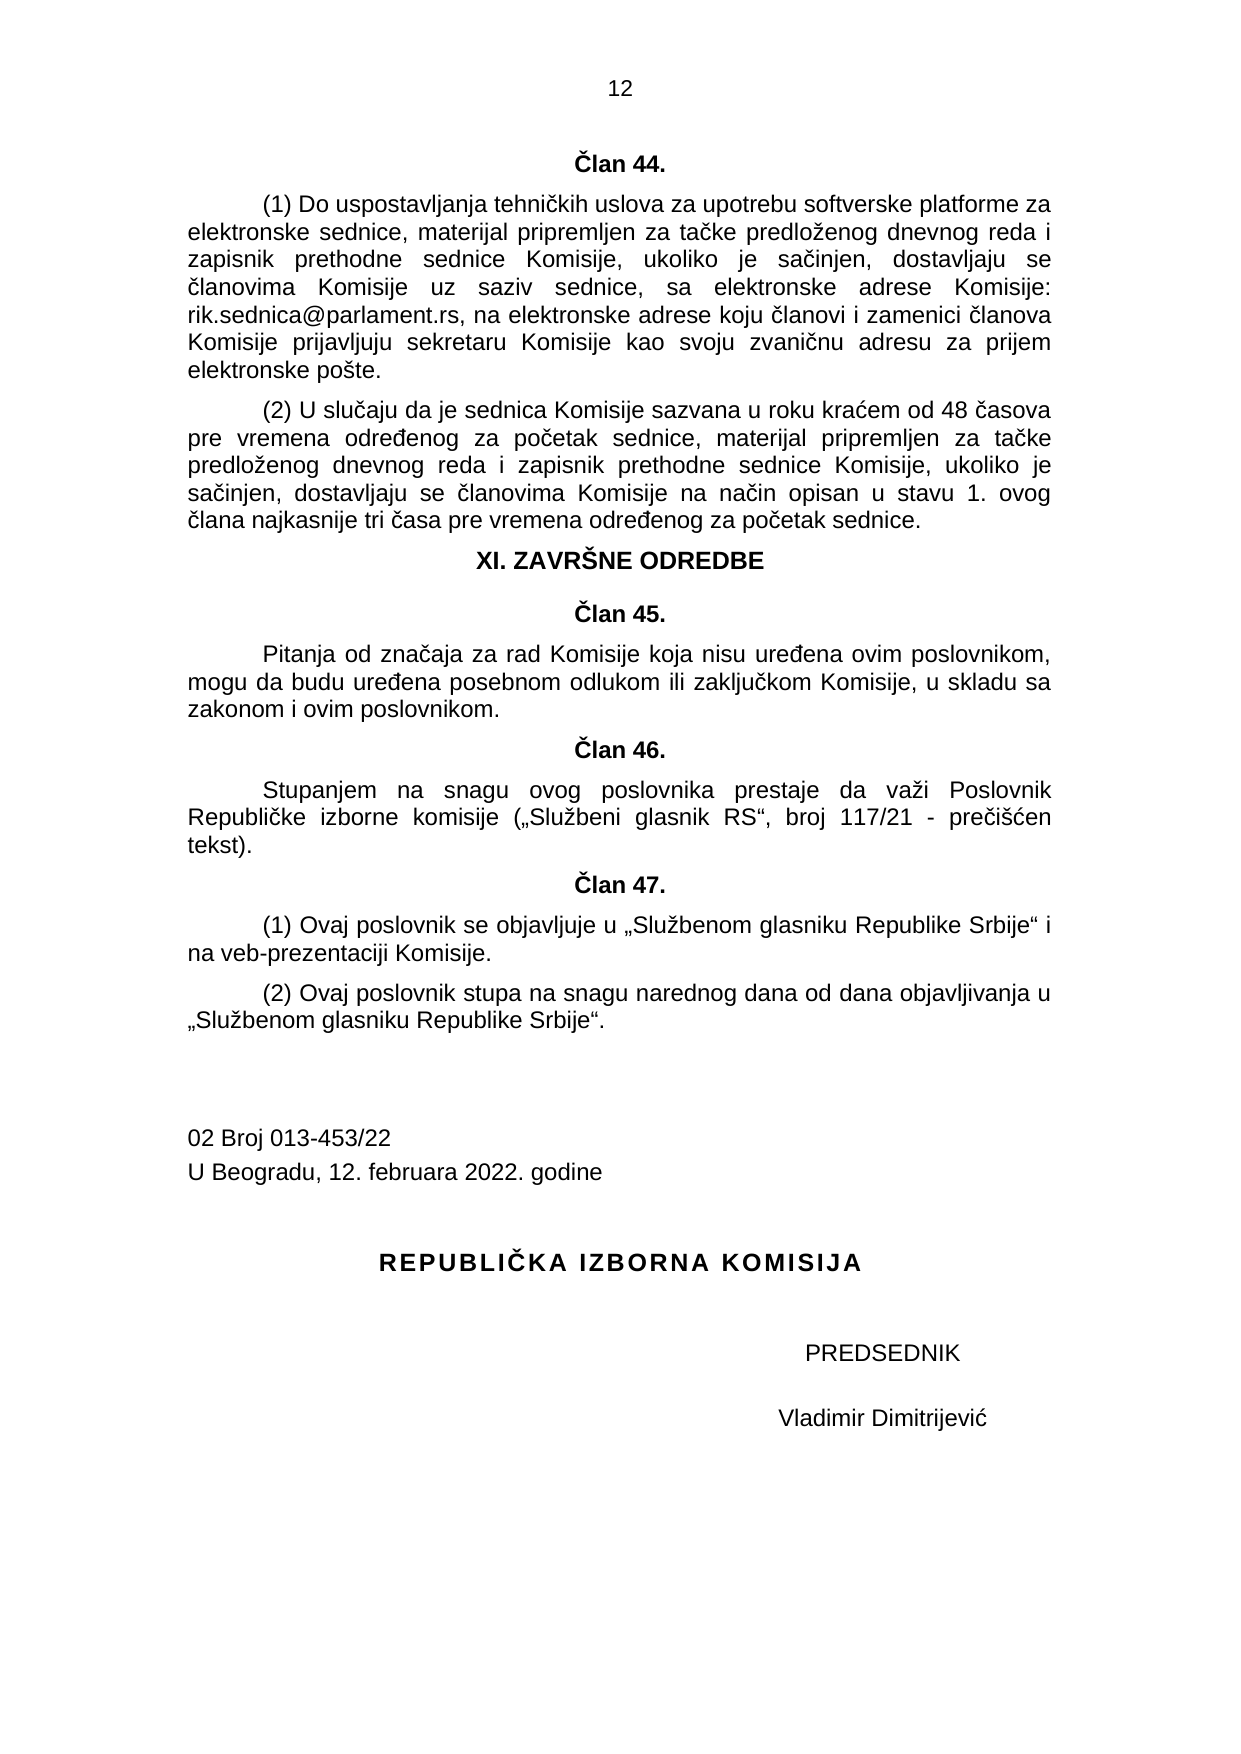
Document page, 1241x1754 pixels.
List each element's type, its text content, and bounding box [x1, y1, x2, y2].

text REPUBLIČKA IZBORNA KOMISIJA [187, 1248, 1053, 1277]
text 02 Broj 013-453/22 [187, 1124, 1053, 1152]
text U Beogradu, 12. februara 2022. godine [187, 1158, 1053, 1186]
text (2) Ovaj poslovnik stupa na snagu narednog dana od dana objavljivanja u „Službenom glasniku Republike Srbije“. [187, 979, 1053, 1034]
text Član 44. [187, 150, 1053, 178]
text Član 45. [187, 600, 1053, 628]
text Vladimir Dimitrijević [712, 1404, 1053, 1432]
text (1) Do uspostavljanja tehničkih uslova za upotrebu softverske platforme za elektronske sednice, materijal pripremljen za tačke predloženog dnevnog reda i zapisnik prethodne sednice Komisije, ukoliko je sačinjen, dostavljaju se članovima Komisije uz saziv sednice, sa elektronske adrese Komisije: rik.sednica@parlament.rs, na elektronske adrese koju članovi i zamenici članova Komisije prijavljuju sekretaru Komisije kao svoju zvaničnu adresu za prijem elektronske pošte. [187, 190, 1053, 383]
text Član 46. [187, 736, 1053, 763]
text Član 47. [187, 871, 1053, 898]
text (1) Ovaj poslovnik se objavljuje u „Službenom glasniku Republike Srbije“ i na veb-prezentaciji Komisije. [187, 911, 1053, 966]
text Pitanja od značaja za rad Komisije koja nisu uređena ovim poslovnikom, mogu da budu uređena posebnom odlukom ili zaključkom Komisije, u skladu sa zakonom i ovim poslovnikom. [187, 640, 1053, 723]
text PREDSEDNIK [712, 1339, 1053, 1367]
text XI. ZAVRŠNE ODREDBE [187, 546, 1053, 575]
text (2) U slučaju da je sednica Komisije sazvana u roku kraćem od 48 časova pre vremena određenog za početak sednice, materijal pripremljen za tačke predloženog dnevnog reda i zapisnik prethodne sednice Komisije, ukoliko je sačinjen, dostavljaju se članovima Komisije na način opisan u stavu 1. ovog člana najkasnije tri časa pre vremena određenog za početak sednice. [187, 396, 1053, 534]
text Stupanjem na snagu ovog poslovnika prestaje da važi Poslovnik Republičke izborne komisije („Službeni glasnik RS“, broj 117/21 - prečišćen tekst). [187, 776, 1053, 858]
